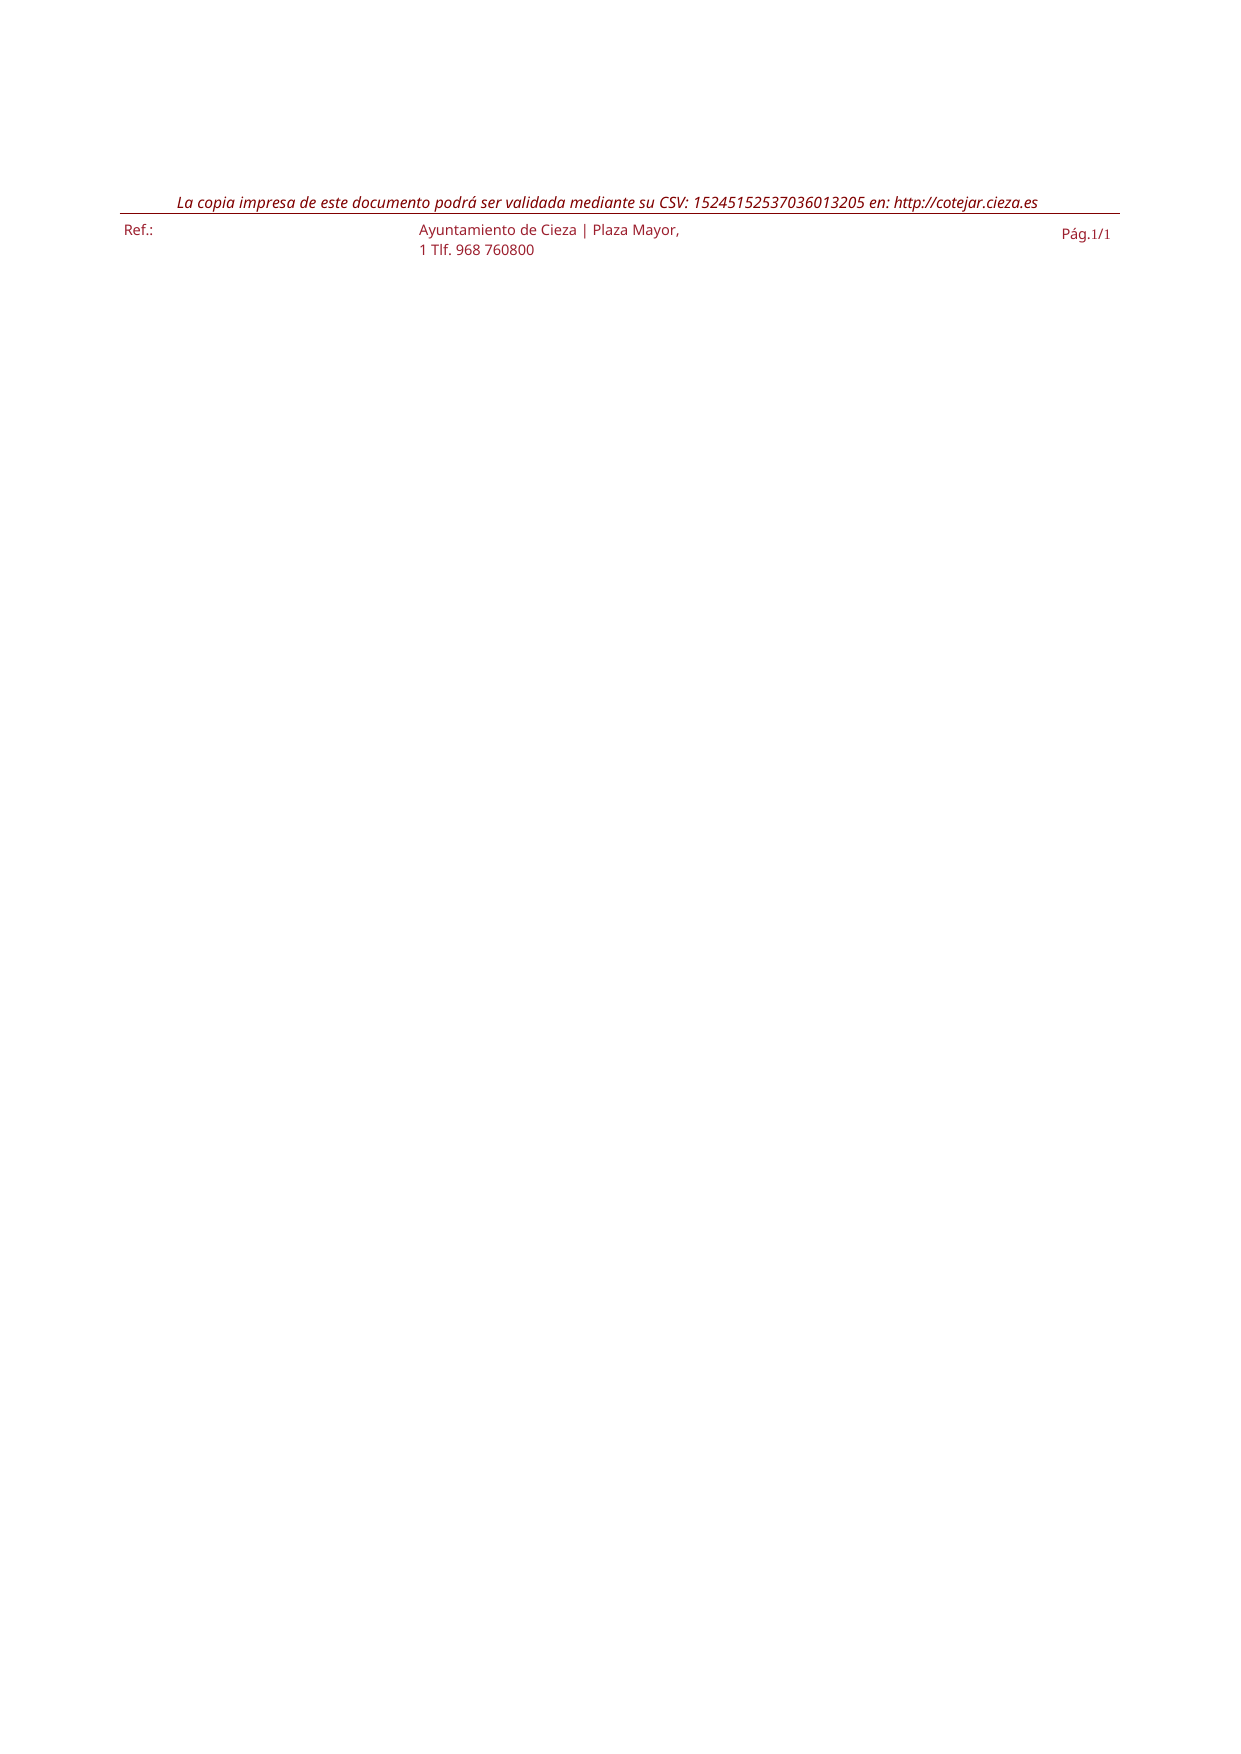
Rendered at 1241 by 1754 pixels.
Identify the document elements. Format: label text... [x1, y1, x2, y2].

text Ref.: Ayuntamiento de Cieza | Plaza Mayor, 1 Tlf. 968 760800 [124, 220, 682, 260]
text Pág.1/1 [1061, 224, 1134, 244]
text La copia impresa de este documento podrá ser validada mediante su CSV: 15245152537036013205 en: http://cotejar.cieza.es [177, 192, 1134, 213]
